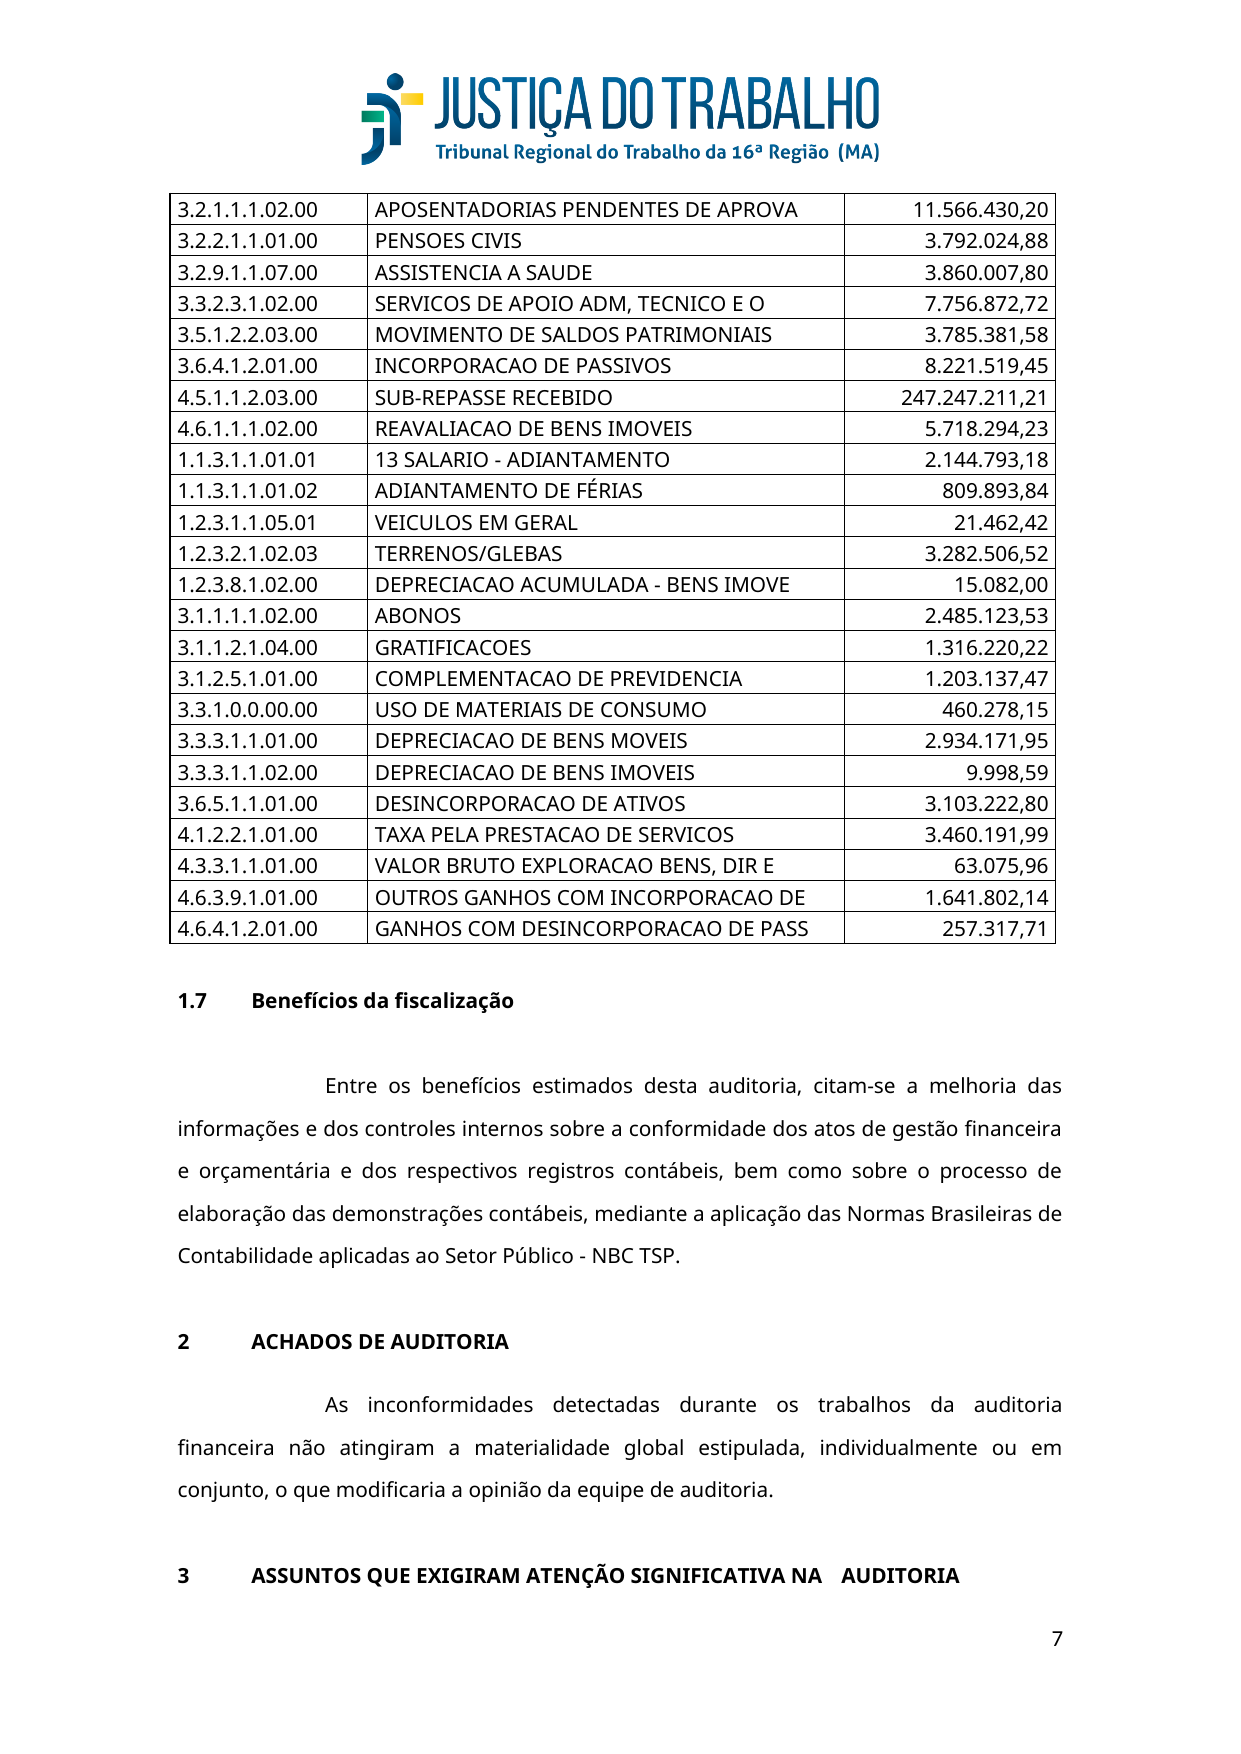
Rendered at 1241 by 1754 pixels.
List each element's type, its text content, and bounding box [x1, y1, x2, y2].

table_cell DEPRECIACAO DE BENS MOVEIS [368, 725, 844, 755]
table_cell 3.785.381,58 [845, 319, 1055, 349]
table_cell SERVICOS DE APOIO ADM, TECNICO E O [368, 287, 844, 317]
table_cell 7.756.872,72 [845, 287, 1055, 317]
table_cell 3.6.5.1.1.01.00 [171, 787, 367, 817]
table_cell 1.1.3.1.1.01.02 [171, 475, 367, 505]
table_cell 3.1.1.1.1.02.00 [171, 600, 367, 630]
table_cell 247.247.211,21 [845, 381, 1055, 411]
table_cell 4.5.1.1.2.03.00 [171, 381, 367, 411]
table_cell 1.316.220,22 [845, 631, 1055, 661]
table_cell 9.998,59 [845, 756, 1055, 786]
table_cell SUB-REPASSE RECEBIDO [368, 381, 844, 411]
table_cell INCORPORACAO DE PASSIVOS [368, 350, 844, 380]
table_cell 3.2.2.1.1.01.00 [171, 225, 367, 255]
table_cell 3.860.007,80 [845, 256, 1055, 286]
table_cell DESINCORPORACAO DE ATIVOS [368, 787, 844, 817]
table_cell DEPRECIACAO DE BENS IMOVEIS [368, 756, 844, 786]
table_cell 3.460.191,99 [845, 819, 1055, 849]
table_cell VEICULOS EM GERAL [368, 506, 844, 536]
table_cell 4.6.1.1.1.02.00 [171, 412, 367, 442]
table_cell TERRENOS/GLEBAS [368, 537, 844, 567]
table_cell 3.103.222,80 [845, 787, 1055, 817]
table_cell 3.2.1.1.1.02.00 [171, 194, 367, 224]
table_cell 3.3.2.3.1.02.00 [171, 287, 367, 317]
table_cell 4.1.2.2.1.01.00 [171, 819, 367, 849]
table_cell 3.6.4.1.2.01.00 [171, 350, 367, 380]
table_cell 15.082,00 [845, 569, 1055, 599]
picture [361, 73, 879, 165]
table_cell GANHOS COM DESINCORPORACAO DE PASS [368, 912, 844, 942]
table_cell 3.2.9.1.1.07.00 [171, 256, 367, 286]
table_cell 460.278,15 [845, 694, 1055, 724]
table_cell ASSISTENCIA A SAUDE [368, 256, 844, 286]
table_cell ABONOS [368, 600, 844, 630]
table_cell 11.566.430,20 [845, 194, 1055, 224]
table_cell 3.792.024,88 [845, 225, 1055, 255]
table_cell GRATIFICACOES [368, 631, 844, 661]
table_cell 63.075,96 [845, 850, 1055, 880]
table_cell ADIANTAMENTO DE FÉRIAS [368, 475, 844, 505]
table_cell 3.282.506,52 [845, 537, 1055, 567]
text 2 ACHADOS DE AUDITORIA [177, 1327, 1063, 1355]
table_cell 5.718.294,23 [845, 412, 1055, 442]
table_cell APOSENTADORIAS PENDENTES DE APROVA [368, 194, 844, 224]
table_cell COMPLEMENTACAO DE PREVIDENCIA [368, 662, 844, 692]
table_cell OUTROS GANHOS COM INCORPORACAO DE [368, 881, 844, 911]
table_cell MOVIMENTO DE SALDOS PATRIMONIAIS [368, 319, 844, 349]
table_cell 2.485.123,53 [845, 600, 1055, 630]
table_cell 3.3.1.0.0.00.00 [171, 694, 367, 724]
table_cell USO DE MATERIAIS DE CONSUMO [368, 694, 844, 724]
table_cell 809.893,84 [845, 475, 1055, 505]
table_cell 21.462,42 [845, 506, 1055, 536]
table_cell 1.203.137,47 [845, 662, 1055, 692]
table_cell 3.1.2.5.1.01.00 [171, 662, 367, 692]
table_cell 3.5.1.2.2.03.00 [171, 319, 367, 349]
text 1.7 Benefícios da fiscalização [177, 986, 1063, 1014]
text Entre os benefícios estimados desta auditoria, citam-se a melhoria das informações e dos controles internos sobre a conformidade dos atos de gestão financeira e orçamentária e dos respectivos registros contábeis, bem como sobre o processo de elaboração das demonstrações contábeis, mediante a aplicação das Normas Brasileiras de Contabilidade aplicadas ao Setor Público - NBC TSP. [177, 1071, 1063, 1270]
table_cell 2.144.793,18 [845, 444, 1055, 474]
text As inconformidades detectadas durante os trabalhos da auditoria financeira não atingiram a materialidade global estipulada, individualmente ou em conjunto, o que modificaria a opinião da equipe de auditoria. [177, 1390, 1063, 1504]
table_cell 3.1.1.2.1.04.00 [171, 631, 367, 661]
table_cell VALOR BRUTO EXPLORACAO BENS, DIR E [368, 850, 844, 880]
table_cell 1.2.3.2.1.02.03 [171, 537, 367, 567]
table_cell 257.317,71 [845, 912, 1055, 942]
table_cell 2.934.171,95 [845, 725, 1055, 755]
table_cell 3.3.3.1.1.02.00 [171, 756, 367, 786]
table_cell TAXA PELA PRESTACAO DE SERVICOS [368, 819, 844, 849]
table_cell 3.3.3.1.1.01.00 [171, 725, 367, 755]
table_cell 4.3.3.1.1.01.00 [171, 850, 367, 880]
table_cell 1.641.802,14 [845, 881, 1055, 911]
table_cell 4.6.4.1.2.01.00 [171, 912, 367, 942]
table_cell DEPRECIACAO ACUMULADA - BENS IMOVE [368, 569, 844, 599]
table_cell 13 SALARIO - ADIANTAMENTO [368, 444, 844, 474]
table_cell PENSOES CIVIS [368, 225, 844, 255]
table_cell 8.221.519,45 [845, 350, 1055, 380]
text 3 ASSUNTOS QUE EXIGIRAM ATENÇÃO SIGNIFICATIVA NA AUDITORIA [177, 1561, 1063, 1589]
table_cell 1.2.3.8.1.02.00 [171, 569, 367, 599]
table_cell 1.2.3.1.1.05.01 [171, 506, 367, 536]
table_cell 4.6.3.9.1.01.00 [171, 881, 367, 911]
table_cell 1.1.3.1.1.01.01 [171, 444, 367, 474]
table_cell REAVALIACAO DE BENS IMOVEIS [368, 412, 844, 442]
